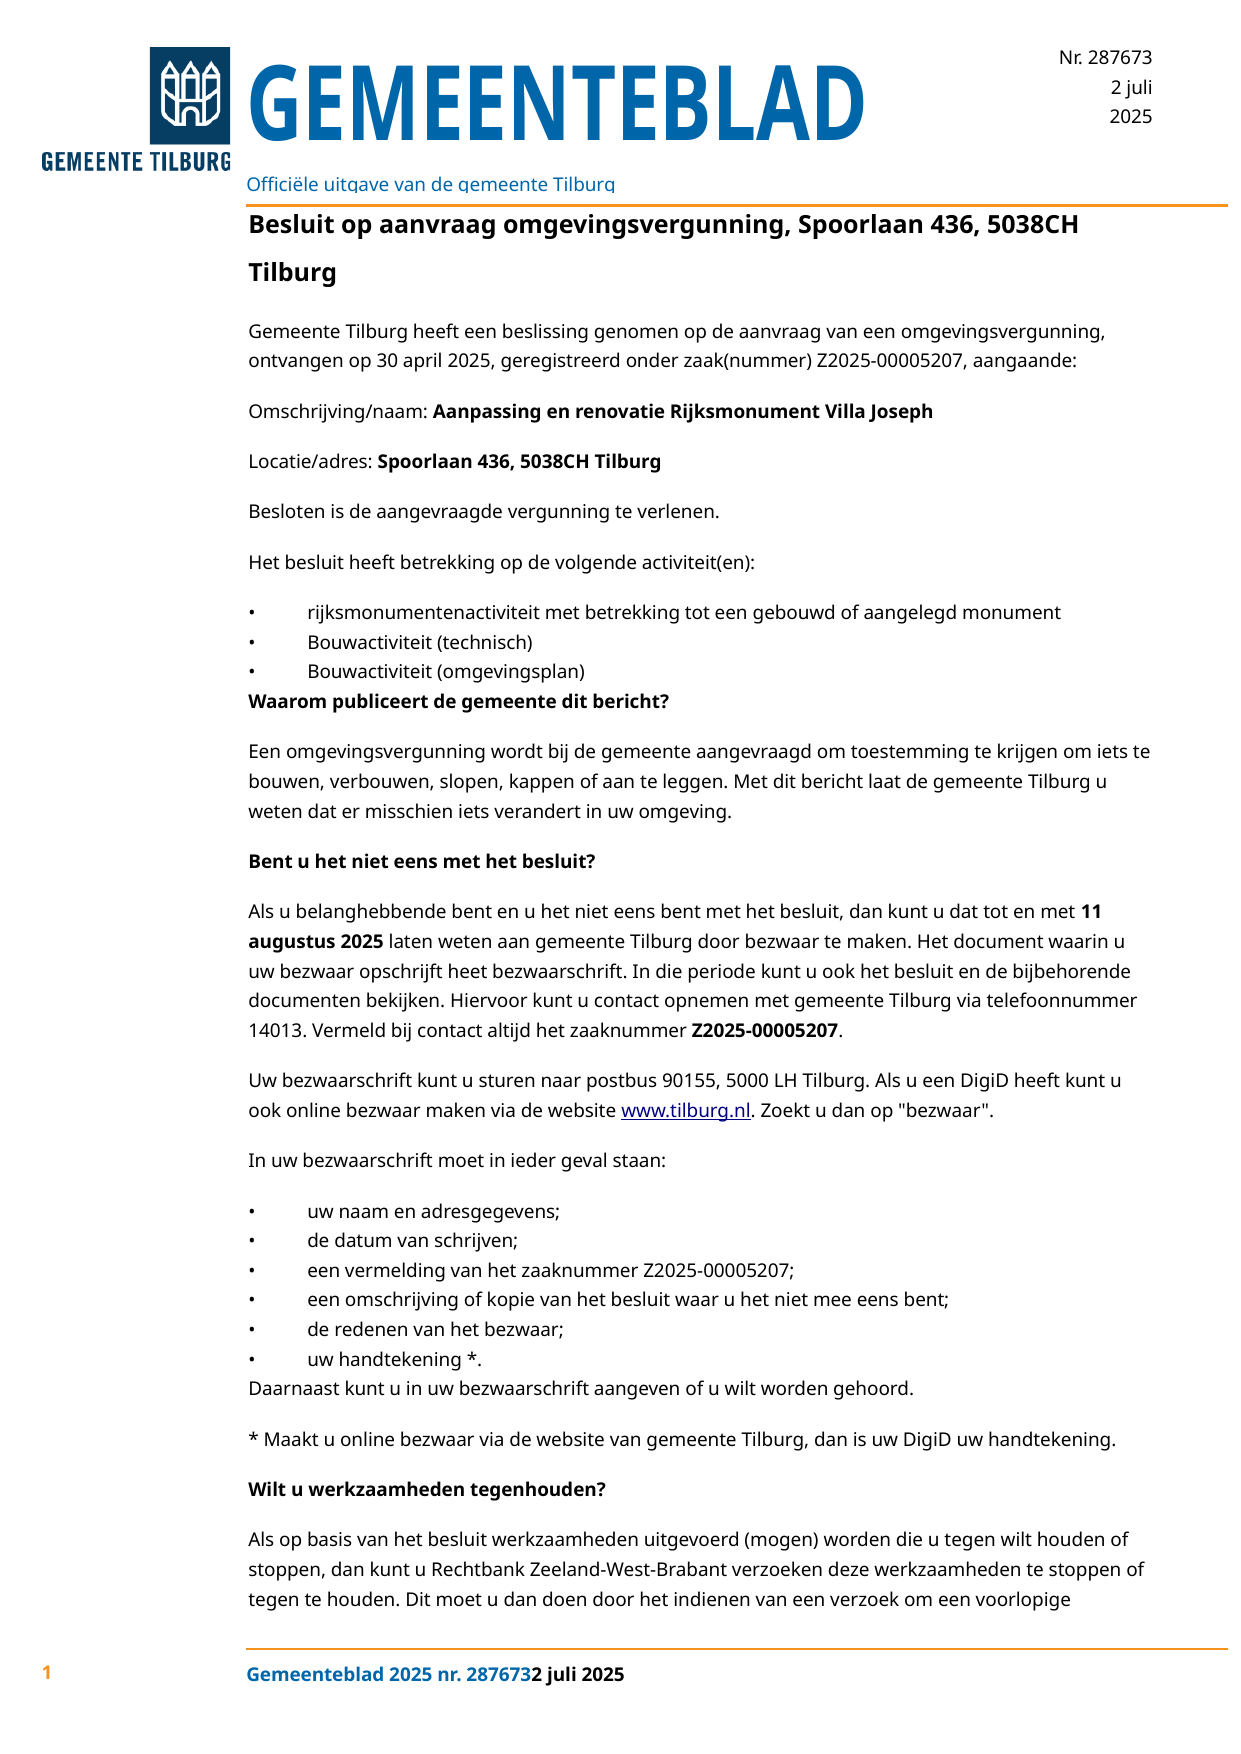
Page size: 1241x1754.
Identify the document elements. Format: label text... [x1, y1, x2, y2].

text Het besluit heeft betrekking op de volgende activiteit(en): [248, 549, 1152, 575]
list een vermelding van het zaaknummer Z2025-00005207; [248, 1257, 1152, 1283]
picture [41, 47, 231, 172]
list Bouwactiviteit (omgevingsplan) [248, 659, 1152, 684]
text Waarom publiceert de gemeente dit bericht? [248, 688, 1152, 714]
list een omschrijving of kopie van het besluit waar u het niet mee eens bent; [248, 1287, 1152, 1312]
text Een omgevingsvergunning wordt bij de gemeente aangevraagd om toestemming te krijgen om iets te bouwen, verbouwen, slopen, kappen of aan te leggen. Met dit bericht laat de gemeente Tilburg u weten dat er misschien iets verandert in uw omgeving. [248, 739, 1152, 824]
list de datum van schrijven; [248, 1227, 1152, 1253]
text Als u belanghebbende bent en u het niet eens bent met het besluit, dan kunt u dat tot en met 11 augustus 2025 laten weten aan gemeente Tilburg door bezwaar te maken. Het document waarin u uw bezwaar opschrijft heet bezwaarschrift. In die periode kunt u ook het besluit en de bijbehorende documenten bekijken. Hiervoor kunt u contact opnemen met gemeente Tilburg via telefoonnummer 14013. Vermeld bij contact altijd het zaaknummer Z2025-00005207. [248, 899, 1152, 1043]
text Bent u het niet eens met het besluit? [248, 848, 1152, 874]
list uw handtekening *. [248, 1346, 1152, 1372]
text Als op basis van het besluit werkzaamheden uitgevoerd (mogen) worden die u tegen wilt houden of stoppen, dan kunt u Rechtbank Zeeland-West-Brabant verzoeken deze werkzaamheden te stoppen of tegen te houden. Dit moet u dan doen door het indienen van een verzoek om een voorlopige [248, 1527, 1152, 1612]
list uw naam en adresgegevens; [248, 1198, 1152, 1224]
text Omschrijving/naam: Aanpassing en renovatie Rijksmonument Villa Joseph [248, 398, 1152, 424]
text Wilt u werkzaamheden tegenhouden? [248, 1476, 1152, 1502]
text Gemeente Tilburg heeft een beslissing genomen op de aanvraag van een omgevingsvergunning, ontvangen op 30 april 2025, geregistreerd onder zaak(nummer) Z2025-00005207, aangaande: [248, 318, 1152, 373]
text Uw bezwaarschrift kunt u sturen naar postbus 90155, 5000 LH Tilburg. Als u een DigiD heeft kunt u ook online bezwaar maken via de website www.tilburg.nl. Zoekt u dan op "bezwaar". [248, 1067, 1152, 1123]
list de redenen van het bezwaar; [248, 1316, 1152, 1342]
text Besluit op aanvraag omgevingsvergunning, Spoorlaan 436, 5038CH Tilburg [248, 207, 1152, 288]
text * Maakt u online bezwaar via de website van gemeente Tilburg, dan is uw DigiD uw handtekening. [248, 1426, 1152, 1452]
text Locatie/adres: Spoorlaan 436, 5038CH Tilburg [248, 448, 1152, 474]
text Besloten is de aangevraagde vergunning te verlenen. [248, 499, 1152, 524]
text In uw bezwaarschrift moet in ieder geval staan: [248, 1147, 1152, 1173]
list rijksmonumentenactiviteit met betrekking tot een gebouwd of aangelegd monument [248, 599, 1152, 625]
text Daarnaast kunt u in uw bezwaarschrift aangeven of u wilt worden gehoord. [248, 1375, 1152, 1401]
list Bouwactiviteit (technisch) [248, 629, 1152, 655]
